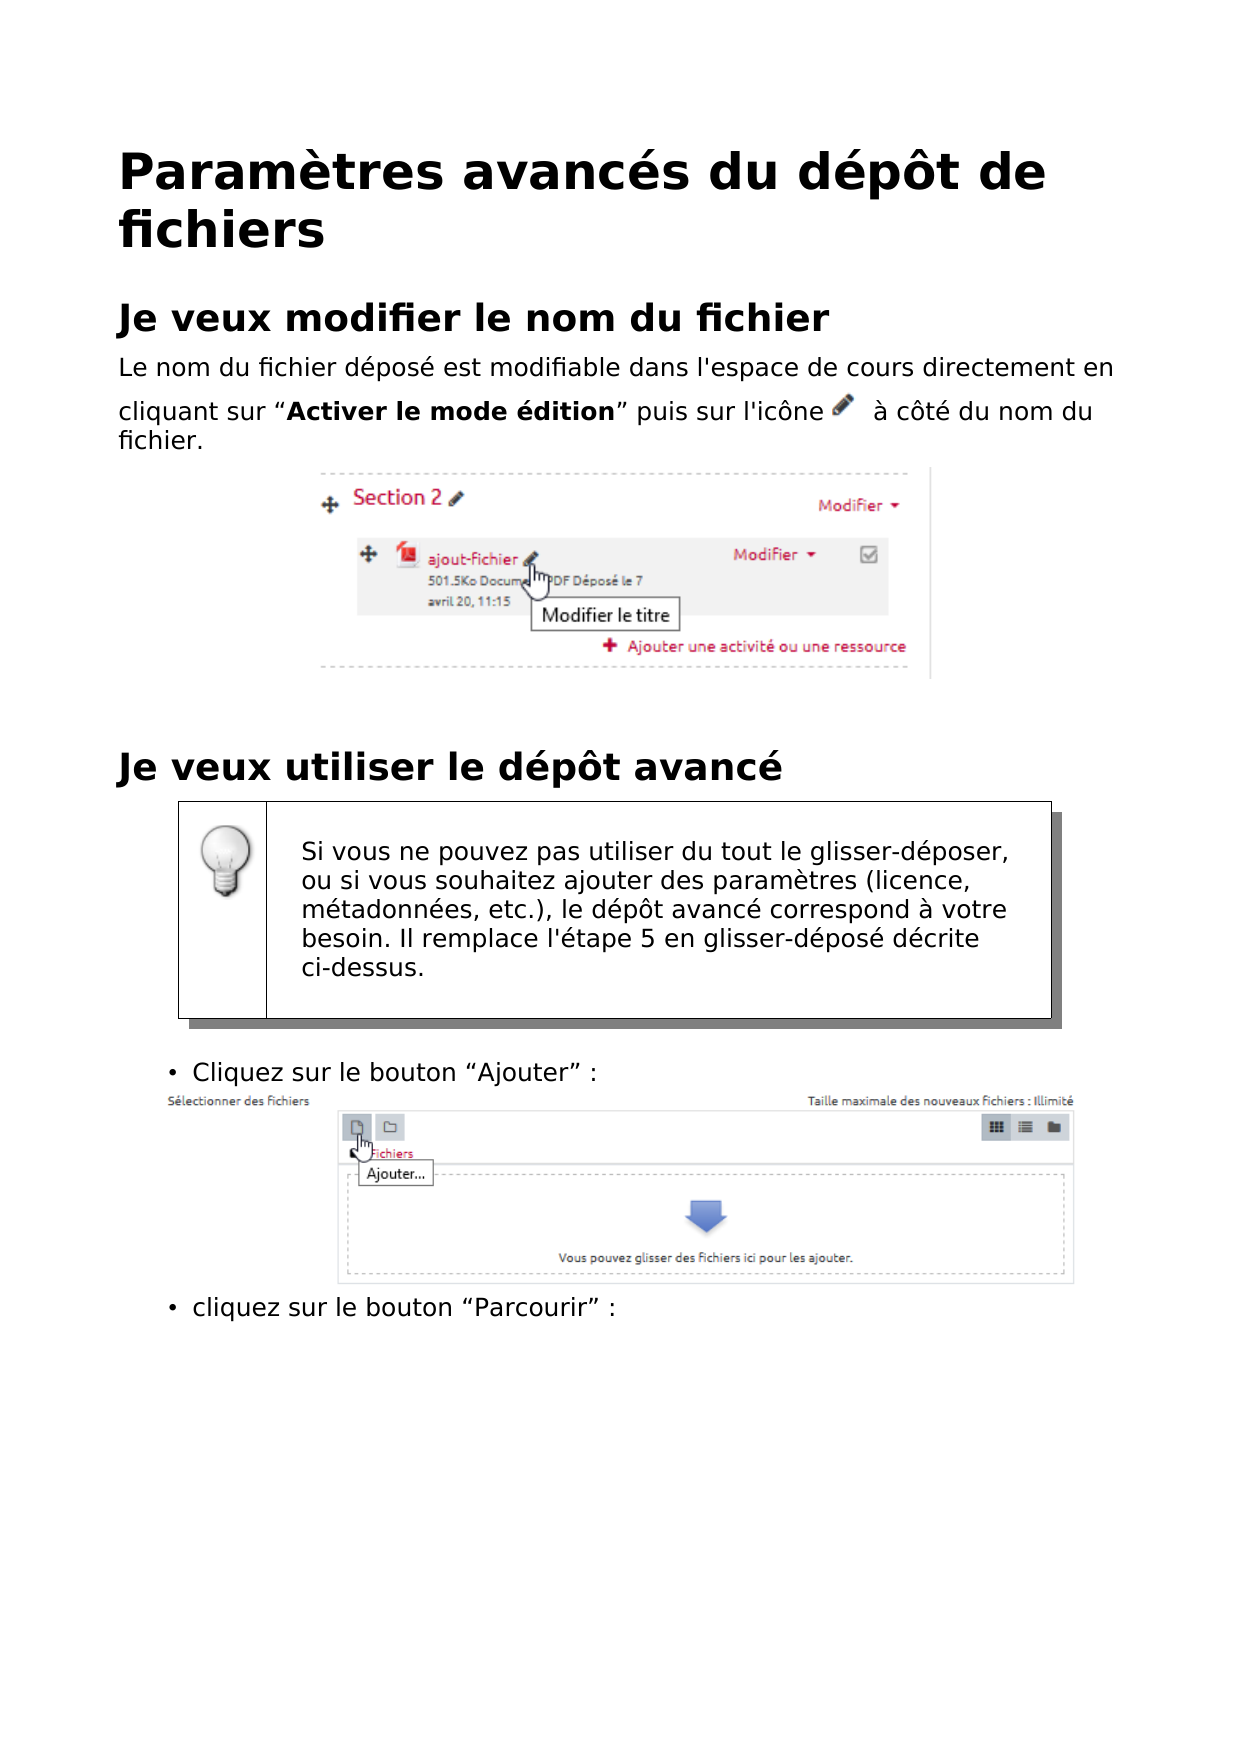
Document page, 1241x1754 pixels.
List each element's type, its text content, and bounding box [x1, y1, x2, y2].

text Le nom du fichier déposé est modifiable dans l'espace de cours directement en cliquant sur “Activer le mode édition” puis sur l'icône à côté du nom du fichier. [118, 353, 1122, 455]
list cliquez sur le bouton “Parcourir” : [177, 1263, 1122, 1323]
picture [832, 382, 865, 420]
table_header Si vous ne pouvez pas utiliser du tout le glisser-déposer, ou si vous souhaitez ajouter des paramètres (licence, métadonnées, etc.), le dépôt avancé correspond à votre besoin. Il remplace l'étape 5 en glisser-déposé décrite ci-dessus. [267, 802, 1051, 1018]
list Cliquez sur le bouton “Ajouter” : [177, 1058, 1122, 1087]
subtitle Je veux modifier le nom du fichier [118, 297, 1122, 341]
subtitle Je veux utiliser le dépôt avancé [118, 745, 1122, 789]
picture [307, 467, 933, 679]
table_header [179, 802, 266, 1018]
picture [190, 825, 266, 900]
subtitle Paramètres avancés du dépôt de fichiers [118, 143, 1122, 259]
picture [151, 1087, 1089, 1294]
